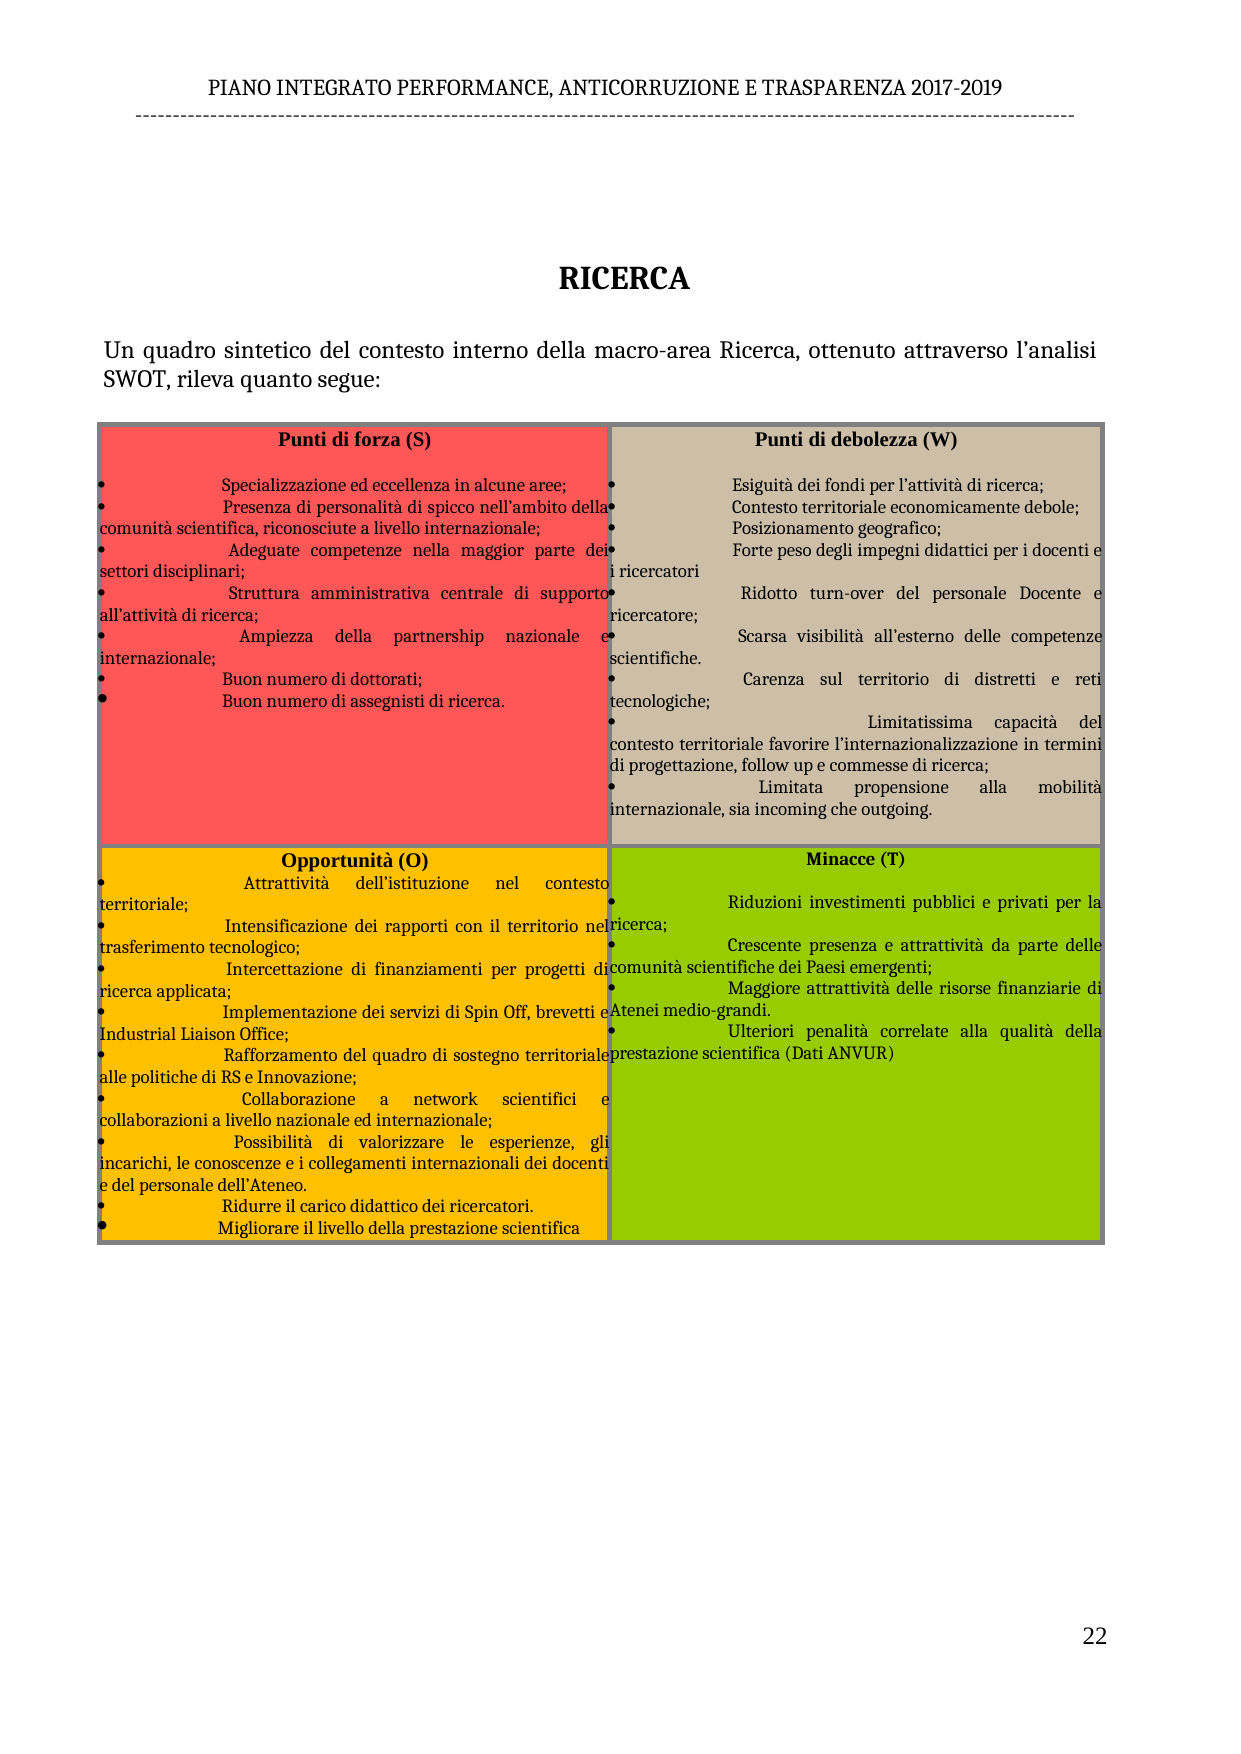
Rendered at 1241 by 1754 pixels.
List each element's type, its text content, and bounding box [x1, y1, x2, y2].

table_header Punti di debolezza (W) Esiguità dei fondi per l’attività di ricerca; Contesto territoriale economicamente debole; Posizionamento geografico; Forte peso degli impegni didattici per i docenti e i ricercatori Ridotto turn-over del personale Docente e ricercatore; Scarsa visibilità all’esterno delle competenze scientifiche. Carenza sul territorio di distretti e reti tecnologiche; Limitatissima capacità del contesto territoriale favorire l’internazionalizzazione in termini di progettazione, follow up e commesse di ricerca; Limitata propensione alla mobilità internazionale, sia incoming che outgoing. [612, 427, 1100, 844]
table_cell Minacce (T) Riduzioni investimenti pubblici e privati per la ricerca; Crescente presenza e attrattività da parte delle comunità scientifiche dei Paesi emergenti; Maggiore attrattività delle risorse finanziarie di Atenei medio-grandi. Ulteriori penalità correlate alla qualità della prestazione scientifica (Dati ANVUR) [612, 848, 1100, 1240]
table_header Punti di forza (S) Specializzazione ed eccellenza in alcune aree; Presenza di personalità di spicco nell’ambito della comunità scientifica, riconosciute a livello internazionale; Adeguate competenze nella maggior parte dei settori disciplinari; Struttura amministrativa centrale di supporto all’attività di ricerca; Ampiezza della partnership nazionale e internazionale; Buon numero di dottorati; Buon numero di assegnisti di ricerca. [102, 427, 607, 844]
text RICERCA [141, 259, 1107, 297]
table_cell Opportunità (O) Attrattività dell’istituzione nel contesto territoriale; Intensificazione dei rapporti con il territorio nel trasferimento tecnologico; Intercettazione di finanziamenti per progetti di ricerca applicata; Implementazione dei servizi di Spin Off, brevetti e Industrial Liaison Office; Rafforzamento del quadro di sostegno territoriale alle politiche di RS e Innovazione; Collaborazione a network scientifici e collaborazioni a livello nazionale ed internazionale; Possibilità di valorizzare le esperienze, gli incarichi, le conoscenze e i collegamenti internazionali dei docenti e del personale dell’Ateneo. Ridurre il carico didattico dei ricercatori. Migliorare il livello della prestazione scientifica [102, 848, 607, 1240]
text Un quadro sintetico del contesto interno della macro-area Ricerca, ottenuto attraverso l’analisi SWOT, rileva quanto segue: [103, 336, 1098, 393]
